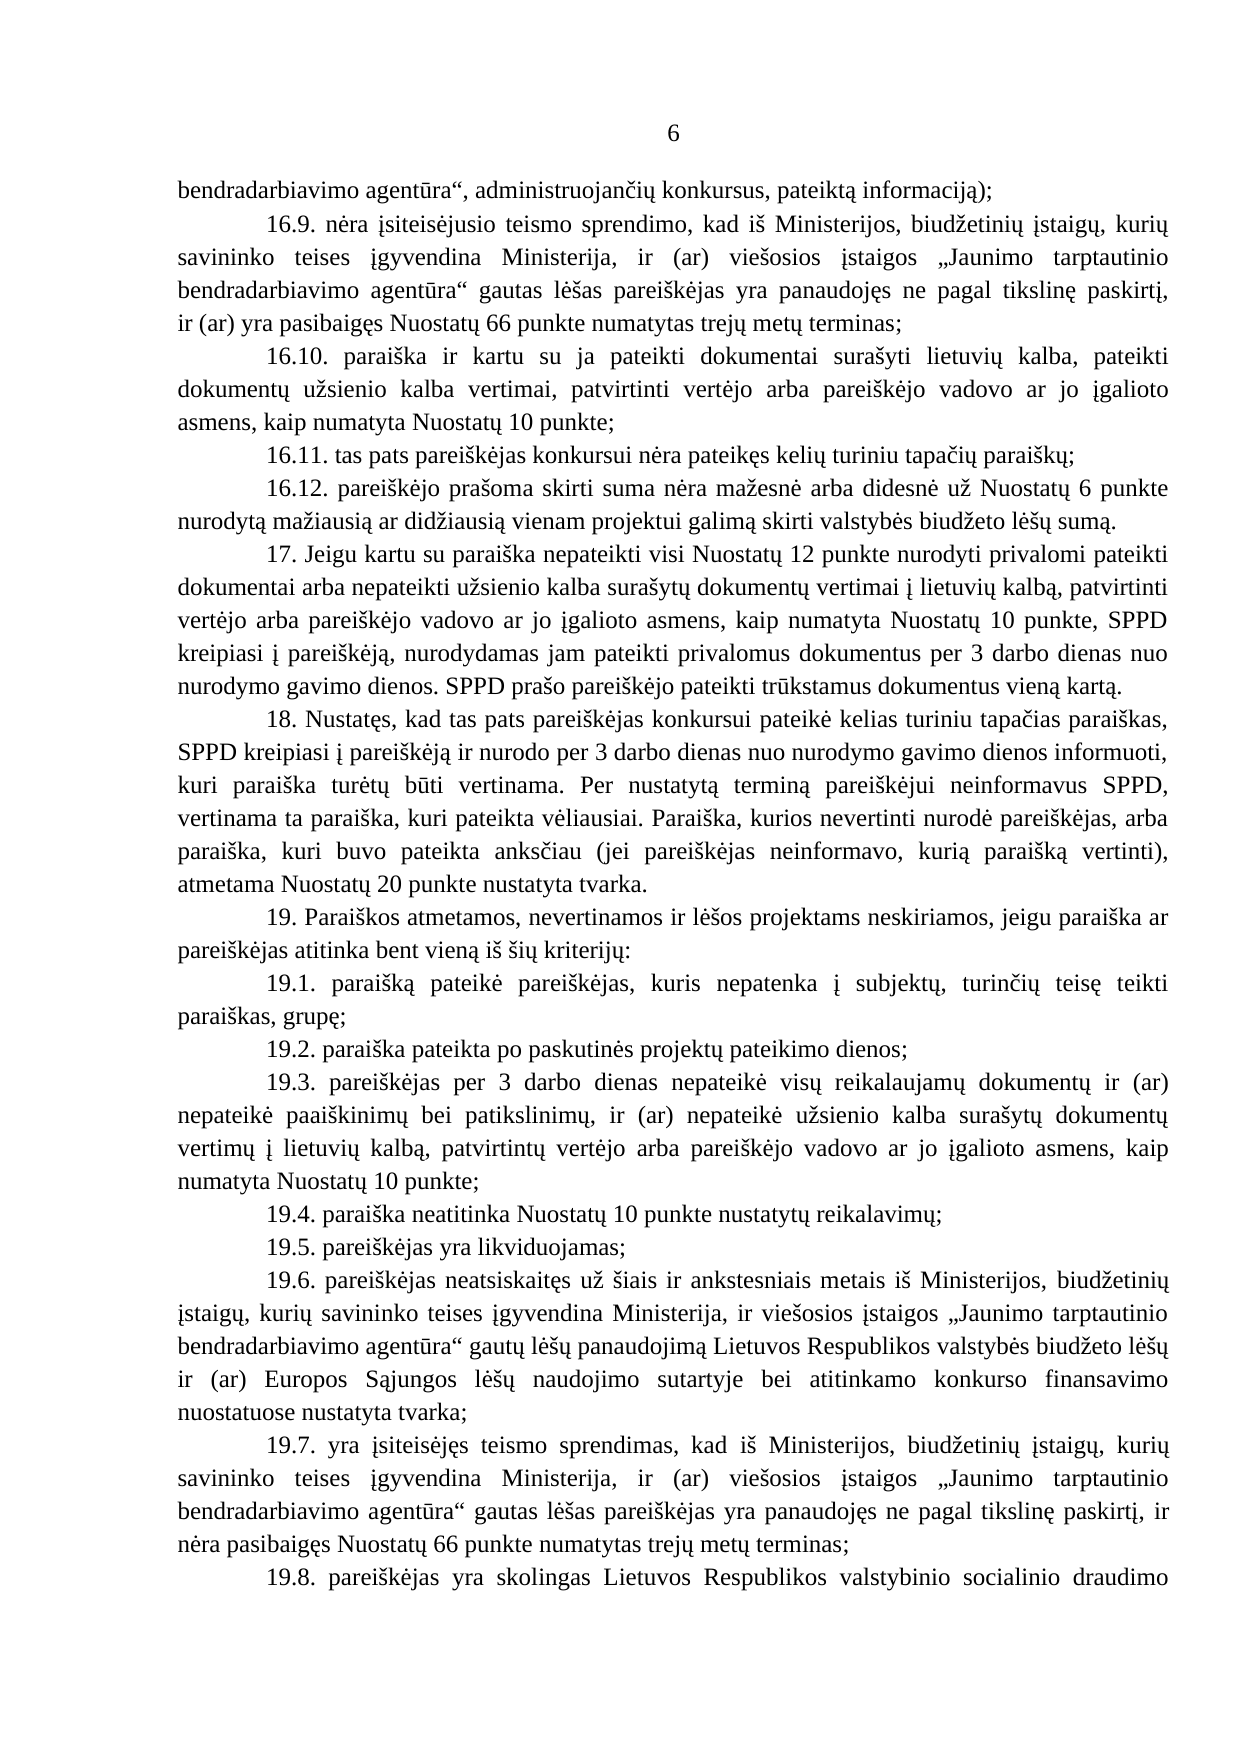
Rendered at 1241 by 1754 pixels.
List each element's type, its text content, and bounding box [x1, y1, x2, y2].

text 19.1. paraišką pateikė pareiškėjas, kuris nepatenka į subjektų, turinčių teisę teikti paraiškas, grupę; [177, 968, 1169, 1030]
text bendradarbiavimo agentūra“, administruojančių konkursus, pateiktą informaciją); [177, 176, 1169, 204]
text 18. Nustatęs, kad tas pats pareiškėjas konkursui pateikė kelias turiniu tapačias paraiškas, SPPD kreipiasi į pareiškėją ir nurodo per 3 darbo dienas nuo nurodymo gavimo dienos informuoti, kuri paraiška turėtų būti vertinama. Per nustatytą terminą pareiškėjui neinformavus SPPD, vertinama ta paraiška, kuri pateikta vėliausiai. Paraiška, kurios nevertinti nurodė pareiškėjas, arba paraiška, kuri buvo pateikta anksčiau (jei pareiškėjas neinformavo, kurią paraišką vertinti), atmetama Nuostatų 20 punkte nustatyta tvarka. [177, 704, 1169, 898]
text 16.11. tas pats pareiškėjas konkursui nėra pateikęs kelių turiniu tapačių paraiškų; [177, 440, 1169, 468]
text 16.12. pareiškėjo prašoma skirti suma nėra mažesnė arba didesnė už Nuostatų 6 punkte nurodytą mažiausią ar didžiausią vienam projektui galimą skirti valstybės biudžeto lėšų sumą. [177, 473, 1169, 534]
text 19.5. pareiškėjas yra likviduojamas; [177, 1232, 1169, 1261]
text 19.6. pareiškėjas neatsiskaitęs už šiais ir ankstesniais metais iš Ministerijos, biudžetinių įstaigų, kurių savininko teises įgyvendina Ministerija, ir viešosios įstaigos „Jaunimo tarptautinio bendradarbiavimo agentūra“ gautų lėšų panaudojimą Lietuvos Respublikos valstybės biudžeto lėšų ir (ar) Europos Sąjungos lėšų naudojimo sutartyje bei atitinkamo konkurso finansavimo nuostatuose nustatyta tvarka; [177, 1265, 1169, 1426]
text 19. Paraiškos atmetamos, nevertinamos ir lėšos projektams neskiriamos, jeigu paraiška ar pareiškėjas atitinka bent vieną iš šių kriterijų: [177, 902, 1169, 964]
text 16.9. nėra įsiteisėjusio teismo sprendimo, kad iš Ministerijos, biudžetinių įstaigų, kurių savininko teises įgyvendina Ministerija, ir (ar) viešosios įstaigos „Jaunimo tarptautinio bendradarbiavimo agentūra“ gautas lėšas pareiškėjas yra panaudojęs ne pagal tikslinę paskirtį, ir (ar) yra pasibaigęs Nuostatų 66 punkte numatytas trejų metų terminas; [177, 209, 1169, 336]
text 19.8. pareiškėjas yra skolingas Lietuvos Respublikos valstybinio socialinio draudimo [177, 1562, 1169, 1591]
text 16.10. paraiška ir kartu su ja pateikti dokumentai surašyti lietuvių kalba, pateikti dokumentų užsienio kalba vertimai, patvirtinti vertėjo arba pareiškėjo vadovo ar jo įgalioto asmens, kaip numatyta Nuostatų 10 punkte; [177, 341, 1169, 436]
text 19.2. paraiška pateikta po paskutinės projektų pateikimo dienos; [177, 1034, 1169, 1063]
text 17. Jeigu kartu su paraiška nepateikti visi Nuostatų 12 punkte nurodyti privalomi pateikti dokumentai arba nepateikti užsienio kalba surašytų dokumentų vertimai į lietuvių kalbą, patvirtinti vertėjo arba pareiškėjo vadovo ar jo įgalioto asmens, kaip numatyta Nuostatų 10 punkte, SPPD kreipiasi į pareiškėją, nurodydamas jam pateikti privalomus dokumentus per 3 darbo dienas nuo nurodymo gavimo dienos. SPPD prašo pareiškėjo pateikti trūkstamus dokumentus vieną kartą. [177, 539, 1169, 700]
text 19.3. pareiškėjas per 3 darbo dienas nepateikė visų reikalaujamų dokumentų ir (ar) nepateikė paaiškinimų bei patikslinimų, ir (ar) nepateikė užsienio kalba surašytų dokumentų vertimų į lietuvių kalbą, patvirtintų vertėjo arba pareiškėjo vadovo ar jo įgalioto asmens, kaip numatyta Nuostatų 10 punkte; [177, 1067, 1169, 1195]
text 19.4. paraiška neatitinka Nuostatų 10 punkte nustatytų reikalavimų; [177, 1199, 1169, 1228]
text 19.7. yra įsiteisėjęs teismo sprendimas, kad iš Ministerijos, biudžetinių įstaigų, kurių savininko teises įgyvendina Ministerija, ir (ar) viešosios įstaigos „Jaunimo tarptautinio bendradarbiavimo agentūra“ gautas lėšas pareiškėjas yra panaudojęs ne pagal tikslinę paskirtį, ir nėra pasibaigęs Nuostatų 66 punkte numatytas trejų metų terminas; [177, 1430, 1169, 1558]
